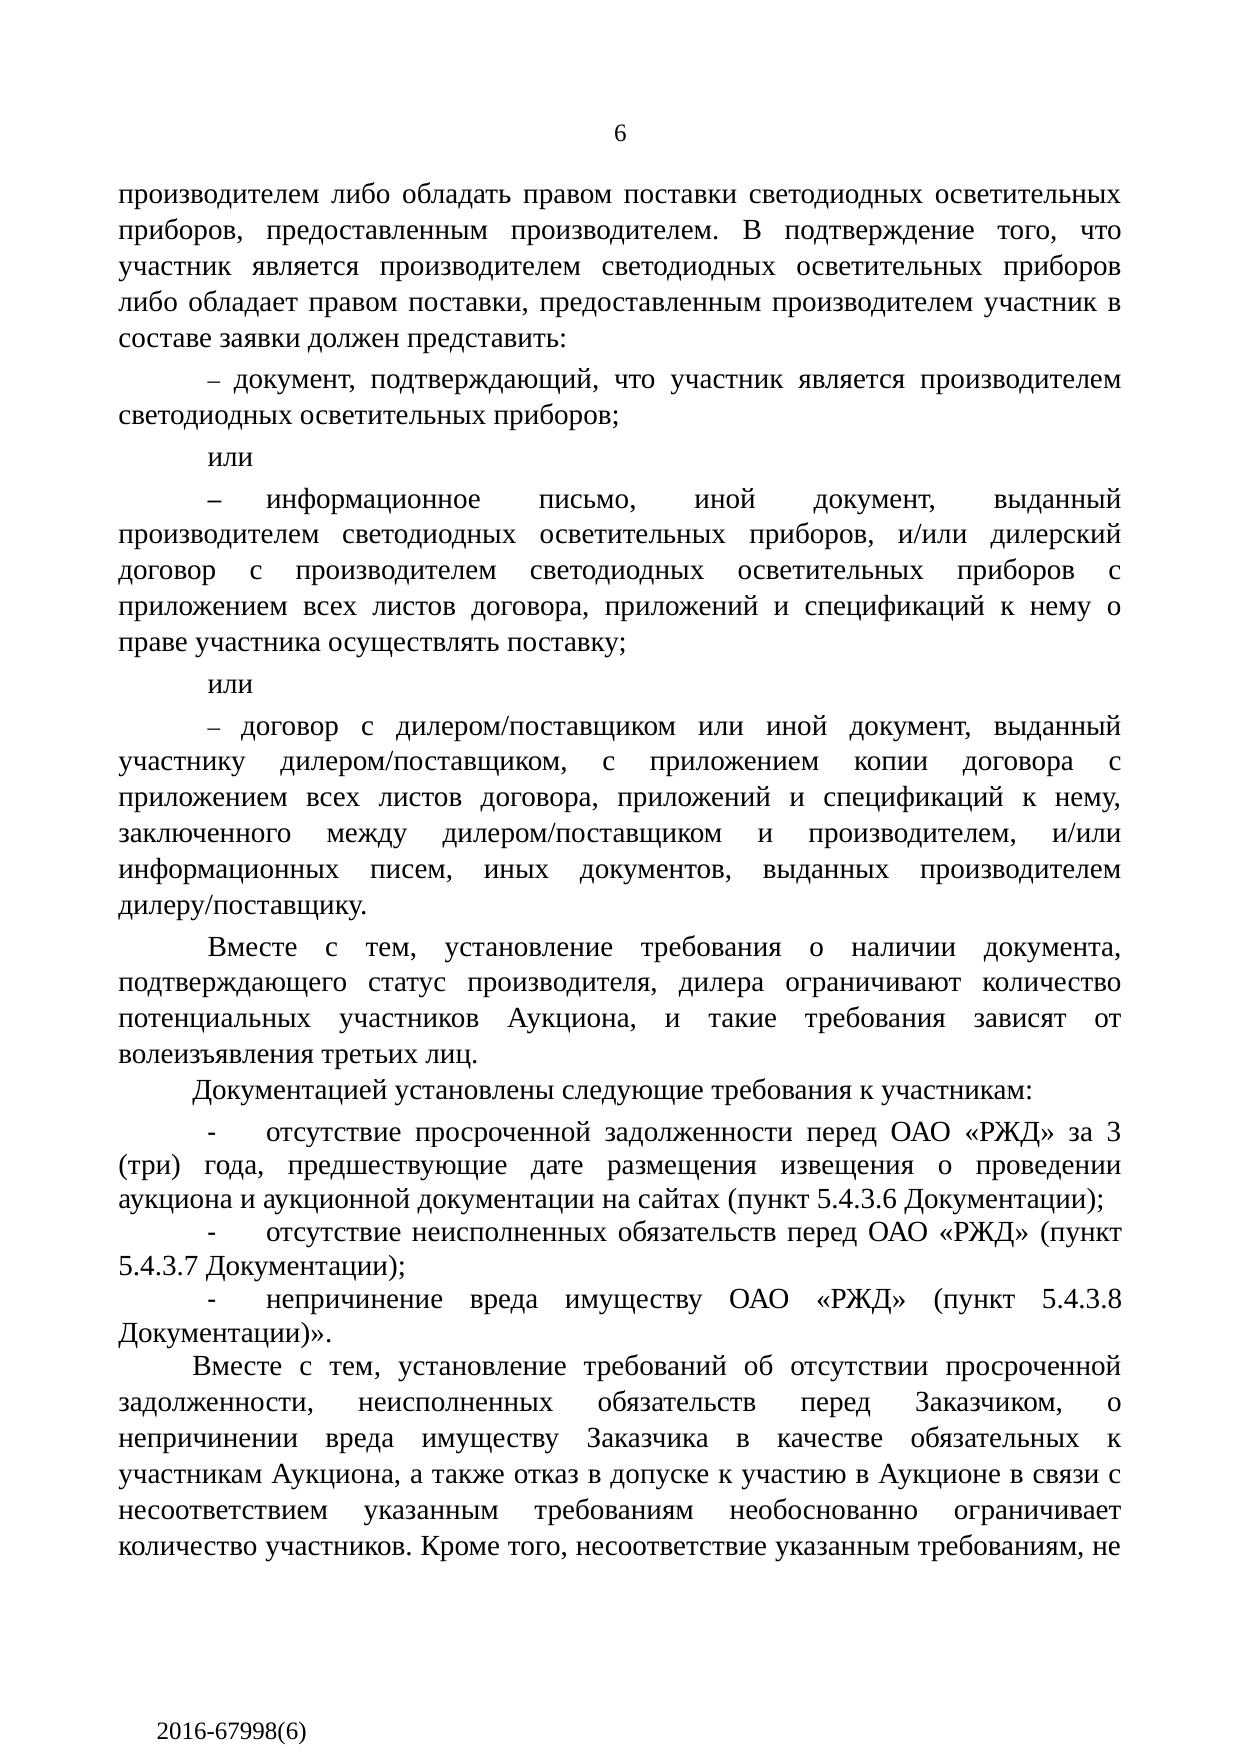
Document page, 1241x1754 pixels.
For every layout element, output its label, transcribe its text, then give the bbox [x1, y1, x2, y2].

list информационное письмо, иной документ, выданный производителем светодиодных осветительных приборов, и/или дилерский договор с производителем светодиодных осветительных приборов с приложением всех листов договора, приложений и спецификаций к нему о праве участника осуществлять поставку; [118, 481, 1122, 658]
text Вместе с тем, установление требования о наличии документа, подтверждающего статус производителя, дилера ограничивают количество потенциальных участников Аукциона, и такие требования зависят от волеизъявления третьих лиц. Документацией установлены следующие требования к участникам: [118, 929, 1122, 1106]
text или [118, 666, 1122, 699]
text – документ, подтверждающий, что участник является производителем светодиодных осветительных приборов; [118, 361, 1122, 431]
text Вместе с тем, установление требований об отсутствии просроченной задолженности, неисполненных обязательств перед Заказчиком, о непричинении вреда имуществу Заказчика в качестве обязательных к участникам Аукциона, а также отказ в допуске к участию в Аукционе в связи с несоответствием указанным требованиям необоснованно ограничивает количество участников. Кроме того, несоответствие указанным требованиям, не [118, 1348, 1122, 1561]
list отсутствие просроченной задолженности перед ОАО «РЖД» за 3 (три) года, предшествующие дате размещения извещения о проведении аукциона и аукционной документации на сайтах (пункт 5.4.3.6 Документации); [118, 1114, 1122, 1214]
list непричинение вреда имуществу ОАО «РЖД» (пункт 5.4.3.8 Документации)». [118, 1281, 1122, 1348]
text или [118, 439, 1122, 473]
text производителем либо обладать правом поставки светодиодных осветительных приборов, предоставленным производителем. В подтверждение того, что участник является производителем светодиодных осветительных приборов либо обладает правом поставки, предоставленным производителем участник в составе заявки должен представить: [118, 176, 1122, 353]
list отсутствие неисполненных обязательств перед ОАО «РЖД» (пункт 5.4.3.7 Документации); [118, 1214, 1122, 1281]
text – договор с дилером/поставщиком или иной документ, выданный участнику дилером/поставщиком, с приложением копии договора с приложением всех листов договора, приложений и спецификаций к нему, заключенного между дилером/поставщиком и производителем, и/или информационных писем, иных документов, выданных производителем дилеру/поставщику. [118, 708, 1122, 920]
